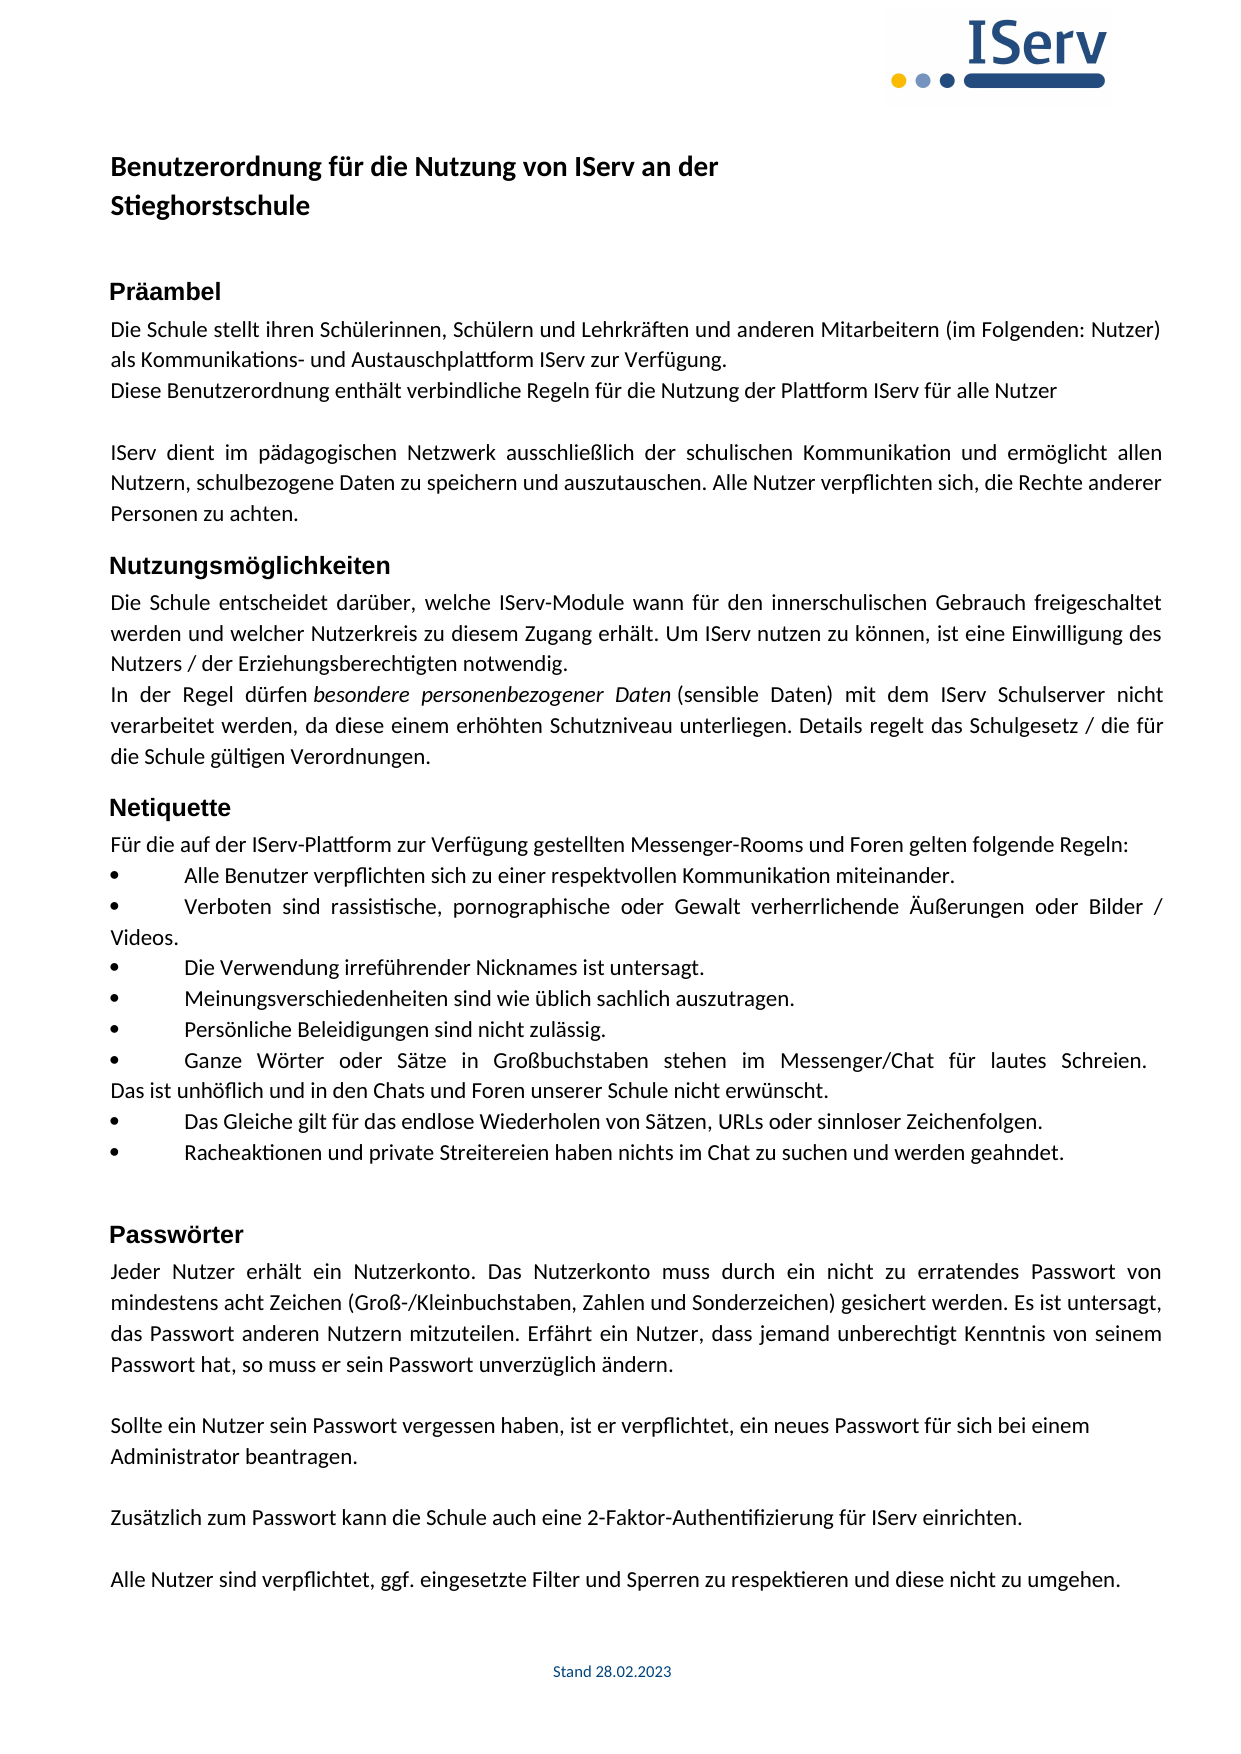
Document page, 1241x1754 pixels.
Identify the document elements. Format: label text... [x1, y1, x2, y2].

text Alle Nutzer sind verpflichtet, ggf. eingesetzte Filter und Sperren zu respektieren und diese nicht zu umgehen. [110, 1565, 1164, 1593]
list Das Gleiche gilt für das endlose Wiederholen von Sätzen, URLs oder sinnloser Zeichenfolgen. [110, 1107, 1164, 1135]
text IServ dient im pädagogischen Netzwerk ausschließlich der schulischen Kommunikation und ermöglicht allen Nutzern, schulbezogene Daten zu speichern und auszutauschen. Alle Nutzer verpflichten sich, die Rechte anderer Personen zu achten. [110, 438, 1164, 527]
list Meinungsverschiedenheiten sind wie üblich sachlich auszutragen. [110, 984, 1164, 1012]
subtitle Benutzerordnung für die Nutzung von IServ an der [110, 148, 1164, 183]
text Sollte ein Nutzer sein Passwort vergessen haben, ist er verpflichtet, ein neues Passwort für sich bei einem Administrator beantragen. Zusätzlich zum Passwort kann die Schule auch eine 2-Faktor-Authentifizierung für IServ einrichten. [110, 1411, 1164, 1531]
subtitle Präambel [109, 277, 1164, 306]
text Die Schule stellt ihren Schülerinnen, Schülern und Lehrkräften und anderen Mitarbeitern (im Folgenden: Nutzer) als Kommunikations- und Austauschplattform IServ zur Verfügung. [110, 315, 1164, 374]
subtitle Stieghorstschule [110, 187, 1164, 222]
list Racheaktionen und private Streitereien haben nichts im Chat zu suchen und werden geahndet. [110, 1138, 1164, 1166]
subtitle Netiquette [109, 793, 1164, 822]
text Für die auf der IServ-Plattform zur Verfügung gestellten Messenger-Rooms und Foren gelten folgende Regeln: [110, 831, 1164, 859]
list Ganze Wörter oder Sätze in Großbuchstaben stehen im Messenger/Chat für lautes Schreien. Das ist unhöflich und in den Chats und Foren unserer Schule nicht erwünscht. [110, 1046, 1164, 1104]
subtitle Nutzungsmöglichkeiten [109, 551, 1164, 579]
text Jeder Nutzer erhält ein Nutzerkonto. Das Nutzerkonto muss durch ein nicht zu erratendes Passwort von mindestens acht Zeichen (Groß-/Kleinbuchstaben, Zahlen und Sonderzeichen) gesichert werden. Es ist untersagt, das Passwort anderen Nutzern mitzuteilen. Erfährt ein Nutzer, dass jemand unberechtigt Kenntnis von seinem Passwort hat, so muss er sein Passwort unverzüglich ändern. [110, 1257, 1164, 1378]
text Die Schule entscheidet darüber, welche IServ-Module wann für den innerschulischen Gebrauch freigeschaltet werden und welcher Nutzerkreis zu diesem Zugang erhält. Um IServ nutzen zu können, ist eine Einwilligung des Nutzers / der Erziehungsberechtigten notwendig. [110, 588, 1164, 678]
list Alle Benutzer verpflichten sich zu einer respektvollen Kommunikation miteinander. [110, 861, 1164, 889]
subtitle [817, 0, 1181, 127]
text In der Regel dürfen besondere personenbezogener Daten (sensible Daten) mit dem IServ Schulserver nicht verarbeitet werden, da diese einem erhöhten Schutzniveau unterliegen. Details regelt das Schulgesetz / die für die Schule gültigen Verordnungen. [110, 680, 1164, 770]
subtitle Passwörter [109, 1220, 1164, 1249]
list Verboten sind rassistische, pornographische oder Gewalt verherrlichende Äußerungen oder Bilder / Videos. [110, 892, 1164, 951]
list Die Verwendung irreführender Nicknames ist untersagt. [110, 953, 1164, 982]
text Diese Benutzerordnung enthält verbindliche Regeln für die Nutzung der Plattform IServ für alle Nutzer [110, 376, 1164, 404]
list Persönliche Beleidigungen sind nicht zulässig. [110, 1015, 1164, 1043]
